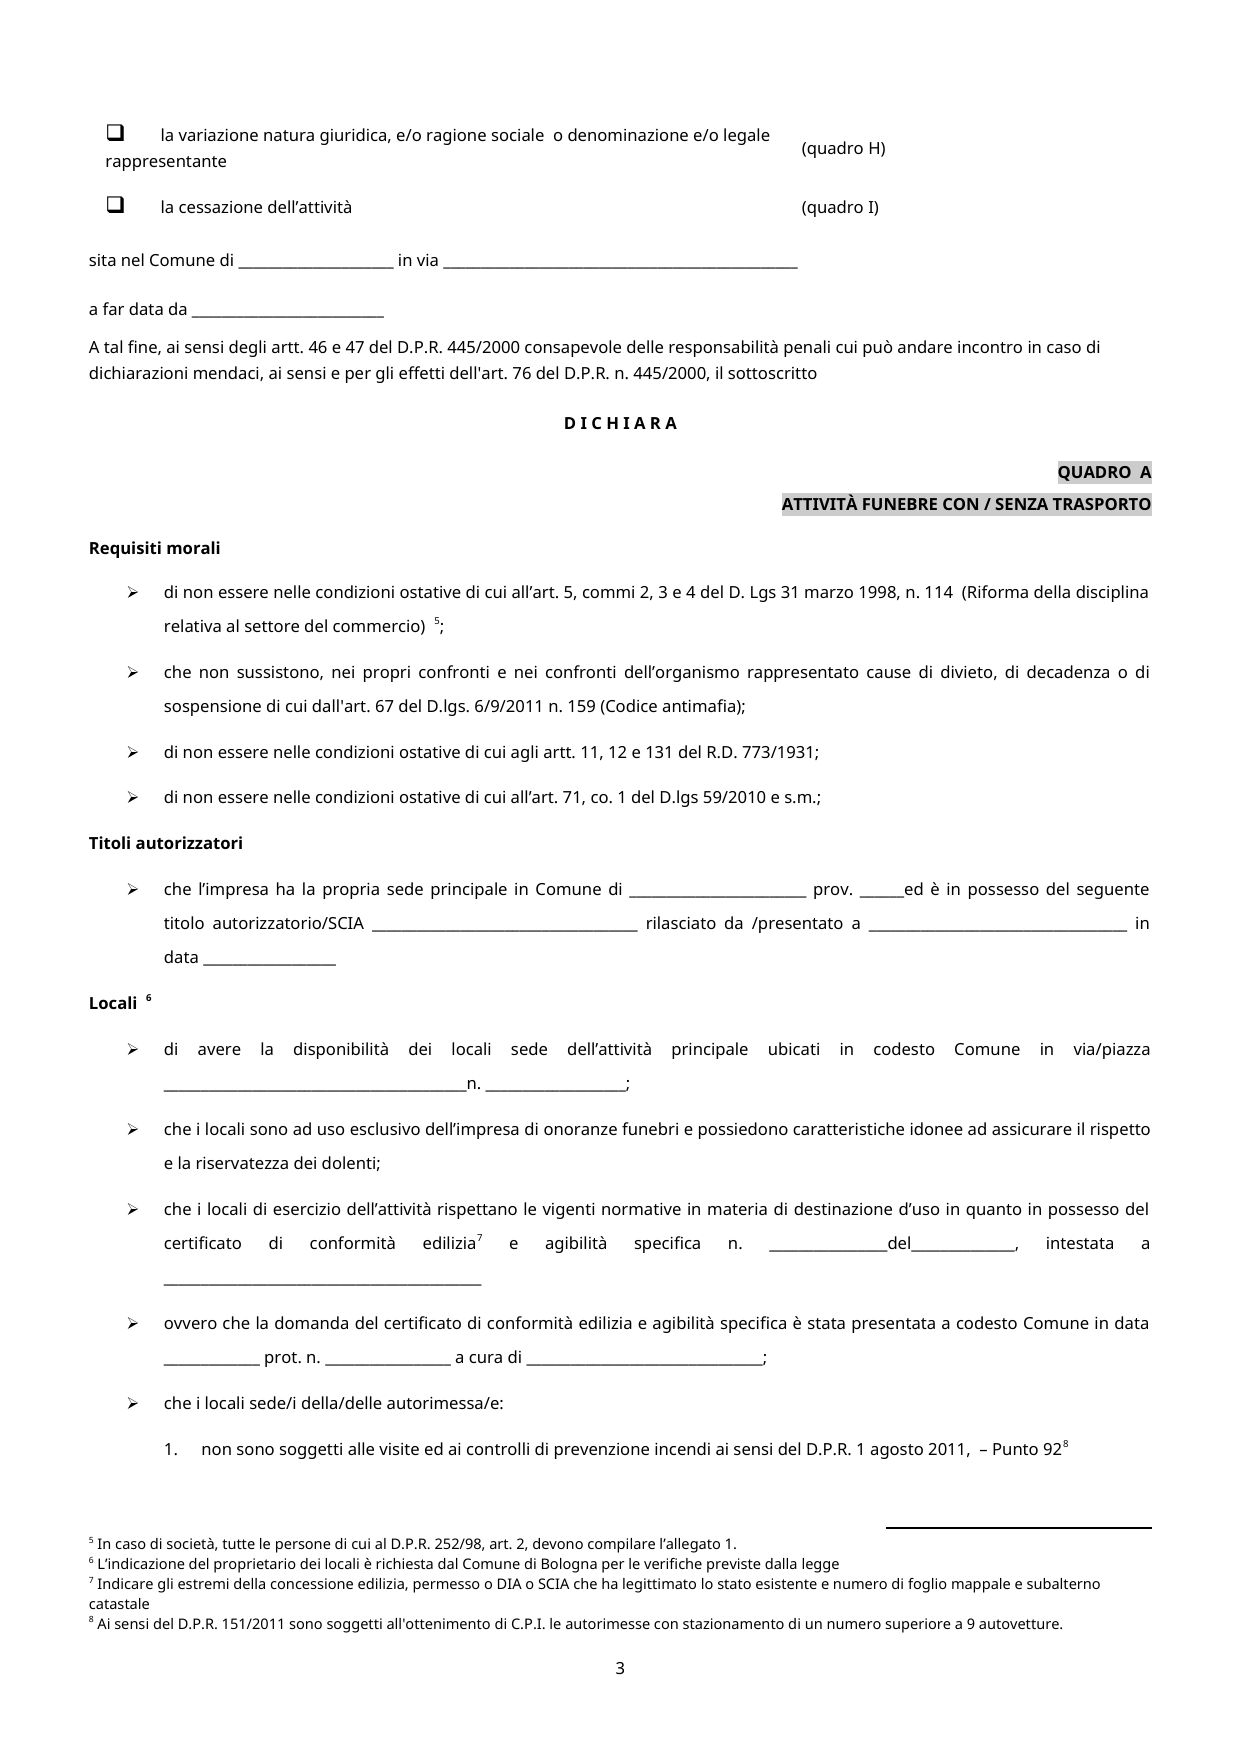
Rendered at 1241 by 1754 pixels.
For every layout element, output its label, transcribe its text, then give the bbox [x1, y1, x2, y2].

list che l’impresa ha la propria sede principale in Comune di ________________________ prov. ______ed è in possesso del seguente titolo autorizzatorio/SCIA ____________________________________ rilasciato da /presentato a ___________________________________ in data __________________ [126, 878, 1152, 969]
list di non essere nelle condizioni ostative di cui agli artt. 11, 12 e 131 del R.D. 773/1931; [126, 740, 1152, 763]
list che i locali sono ad uso esclusivo dell’impresa di onoranze funebri e possiedono caratteristiche idonee ad assicurare il rispetto e la riservatezza dei dolenti; [126, 1117, 1152, 1174]
table_cell la variazione natura giuridica, e/o ragione sociale o denominazione e/o legale rappresentante [100, 119, 796, 190]
list di non essere nelle condizioni ostative di cui all’art. 71, co. 1 del D.lgs 59/2010 e s.m.; [126, 786, 1152, 809]
subtitle Locali [89, 992, 1152, 1014]
text A tal fine, ai sensi degli artt. 46 e 47 del D.P.R. 445/2000 consapevole delle responsabilità penali cui può andare incontro in caso di dichiarazioni mendaci, ai sensi e per gli effetti dell'art. 76 del D.P.R. n. 445/2000, il sottoscritto [89, 336, 1152, 384]
list che non sussistono, nei propri confronti e nei confronti dell’organismo rappresentato cause di divieto, di decadenza o di sospensione di cui dall'art. 67 del D.lgs. 6/9/2011 n. 159 (Codice antimafia); [126, 660, 1152, 717]
list che i locali sede/i della/delle autorimessa/e: [126, 1391, 1152, 1414]
list non sono soggetti alle visite ed ai controlli di prevenzione incendi ai sensi del D.P.R. 1 agosto 2011, – Punto 92 [164, 1437, 1152, 1460]
text QUADRO A [89, 461, 1152, 484]
subtitle Requisiti morali [89, 537, 1152, 559]
subtitle Titoli autorizzatori [89, 832, 1152, 855]
text a far data da __________________________ [89, 298, 1152, 321]
list di non essere nelle condizioni ostative di cui all’art. 5, commi 2, 3 e 4 del D. Lgs 31 marzo 1998, n. 114 (Riforma della disciplina relativa al settore del commercio) ; [126, 581, 1152, 637]
text D I C H I A R A [89, 411, 1152, 434]
table_cell la cessazione dell’attività [100, 191, 796, 236]
list Indicare gli estremi della concessione edilizia, permesso o DIA o SCIA che ha legittimato lo stato esistente e numero di foglio mappale e subalterno catastale [89, 1574, 1152, 1614]
list di avere la disponibilità dei locali sede dell’attività principale ubicati in codesto Comune in via/piazza _________________________________________n. ___________________; [126, 1038, 1152, 1094]
list ovvero che la domanda del certificato di conformità edilizia e agibilità specifica è stata presentata a codesto Comune in data _____________ prot. n. _________________ a cura di ________________________________; [126, 1311, 1152, 1368]
list Ai sensi del D.P.R. 151/2011 sono soggetti all'ottenimento di C.P.I. le autorimesse con stazionamento di un numero superiore a 9 autovetture. [89, 1614, 1152, 1633]
text ATTIVITÀ FUNEBRE CON / SENZA TRASPORTO [89, 493, 1152, 516]
table_cell (quadro H) [797, 119, 1145, 190]
list che i locali di esercizio dell’attività rispettano le vigenti normative in materia di destinazione d’uso in quanto in possesso del certificato di conformità edilizia e agibilità specifica n. ________________del______________, intestata a ___________________________________________ [126, 1197, 1152, 1288]
text L’indicazione del proprietario dei locali è richiesta dal Comune di Bologna per le verifiche previste dalla legge [89, 1554, 1152, 1574]
text sita nel Comune di _____________________ in via ________________________________________________ [89, 248, 1152, 271]
list In caso di società, tutte le persone di cui al D.P.R. 252/98, art. 2, devono compilare l’allegato 1. [89, 1534, 1152, 1554]
table_cell (quadro I) [797, 191, 1145, 236]
